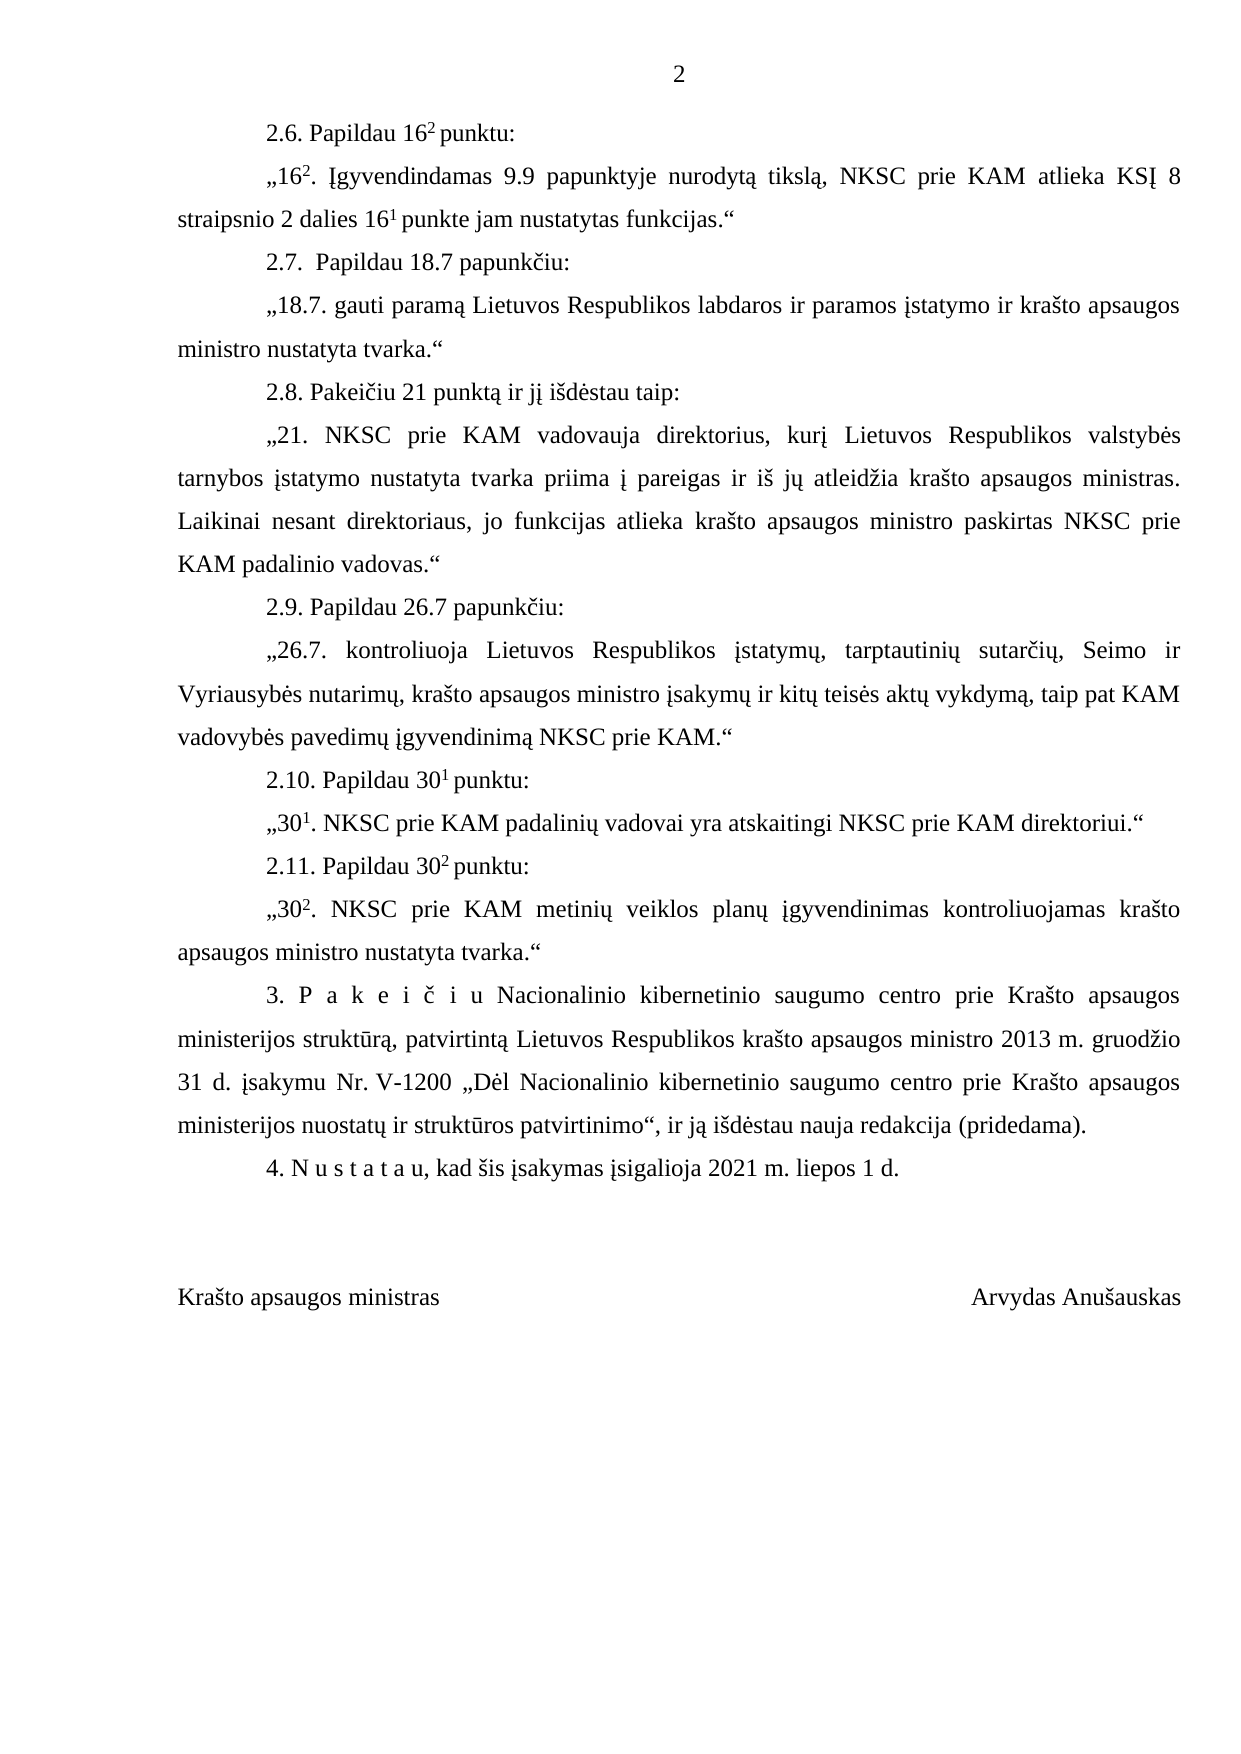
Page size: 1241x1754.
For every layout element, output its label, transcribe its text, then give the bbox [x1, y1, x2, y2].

text 4. N u s t a t a u, kad šis įsakymas įsigalioja 2021 m. liepos 1 d. [177, 1153, 1181, 1182]
text „18.7. gauti paramą Lietuvos Respublikos labdaros ir paramos įstatymo ir krašto apsaugos ministro nustatyta tvarka.“ [177, 291, 1181, 362]
text „162. Įgyvendindamas 9.9 papunktyje nurodytą tikslą, NKSC prie KAM atlieka KSĮ 8 straipsnio 2 dalies 161 punkte jam nustatytas funkcijas.“ [177, 161, 1181, 233]
text 2.7. Papildau 18.7 papunkčiu: [177, 247, 1181, 276]
text „26.7. kontroliuoja Lietuvos Respublikos įstatymų, tarptautinių sutarčių, Seimo ir Vyriausybės nutarimų, krašto apsaugos ministro įsakymų ir kitų teisės aktų vykdymą, taip pat KAM vadovybės pavedimų įgyvendinimą NKSC prie KAM.“ [177, 636, 1181, 751]
text „301. NKSC prie KAM padalinių vadovai yra atskaitingi NKSC prie KAM direktoriui.“ [177, 808, 1181, 837]
text 2.6. Papildau 162 punktu: [177, 118, 1181, 147]
text 2.8. Pakeičiu 21 punktą ir jį išdėstau taip: [177, 377, 1181, 406]
text „302. NKSC prie KAM metinių veiklos planų įgyvendinimas kontroliuojamas krašto apsaugos ministro nustatyta tvarka.“ [177, 894, 1181, 966]
text 2.11. Papildau 302 punktu: [177, 851, 1181, 880]
text 3. P a k e i č i u Nacionalinio kibernetinio saugumo centro prie Krašto apsaugos ministerijos struktūrą, patvirtintą Lietuvos Respublikos krašto apsaugos ministro 2013 m. gruodžio 31 d. įsakymu Nr. V-1200 „Dėl Nacionalinio kibernetinio saugumo centro prie Krašto apsaugos ministerijos nuostatų ir struktūros patvirtinimo“, ir ją išdėstau nauja redakcija (pridedama). [177, 981, 1181, 1139]
text „21. NKSC prie KAM vadovauja direktorius, kurį Lietuvos Respublikos valstybės tarnybos įstatymo nustatyta tvarka priima į pareigas ir iš jų atleidžia krašto apsaugos ministras. Laikinai nesant direktoriaus, jo funkcijas atlieka krašto apsaugos ministro paskirtas NKSC prie KAM padalinio vadovas.“ [177, 420, 1181, 578]
text 2.9. Papildau 26.7 papunkčiu: [177, 592, 1181, 621]
text Krašto apsaugos ministras Arvydas Anušauskas [177, 1282, 1181, 1311]
text 2.10. Papildau 301 punktu: [177, 765, 1181, 794]
